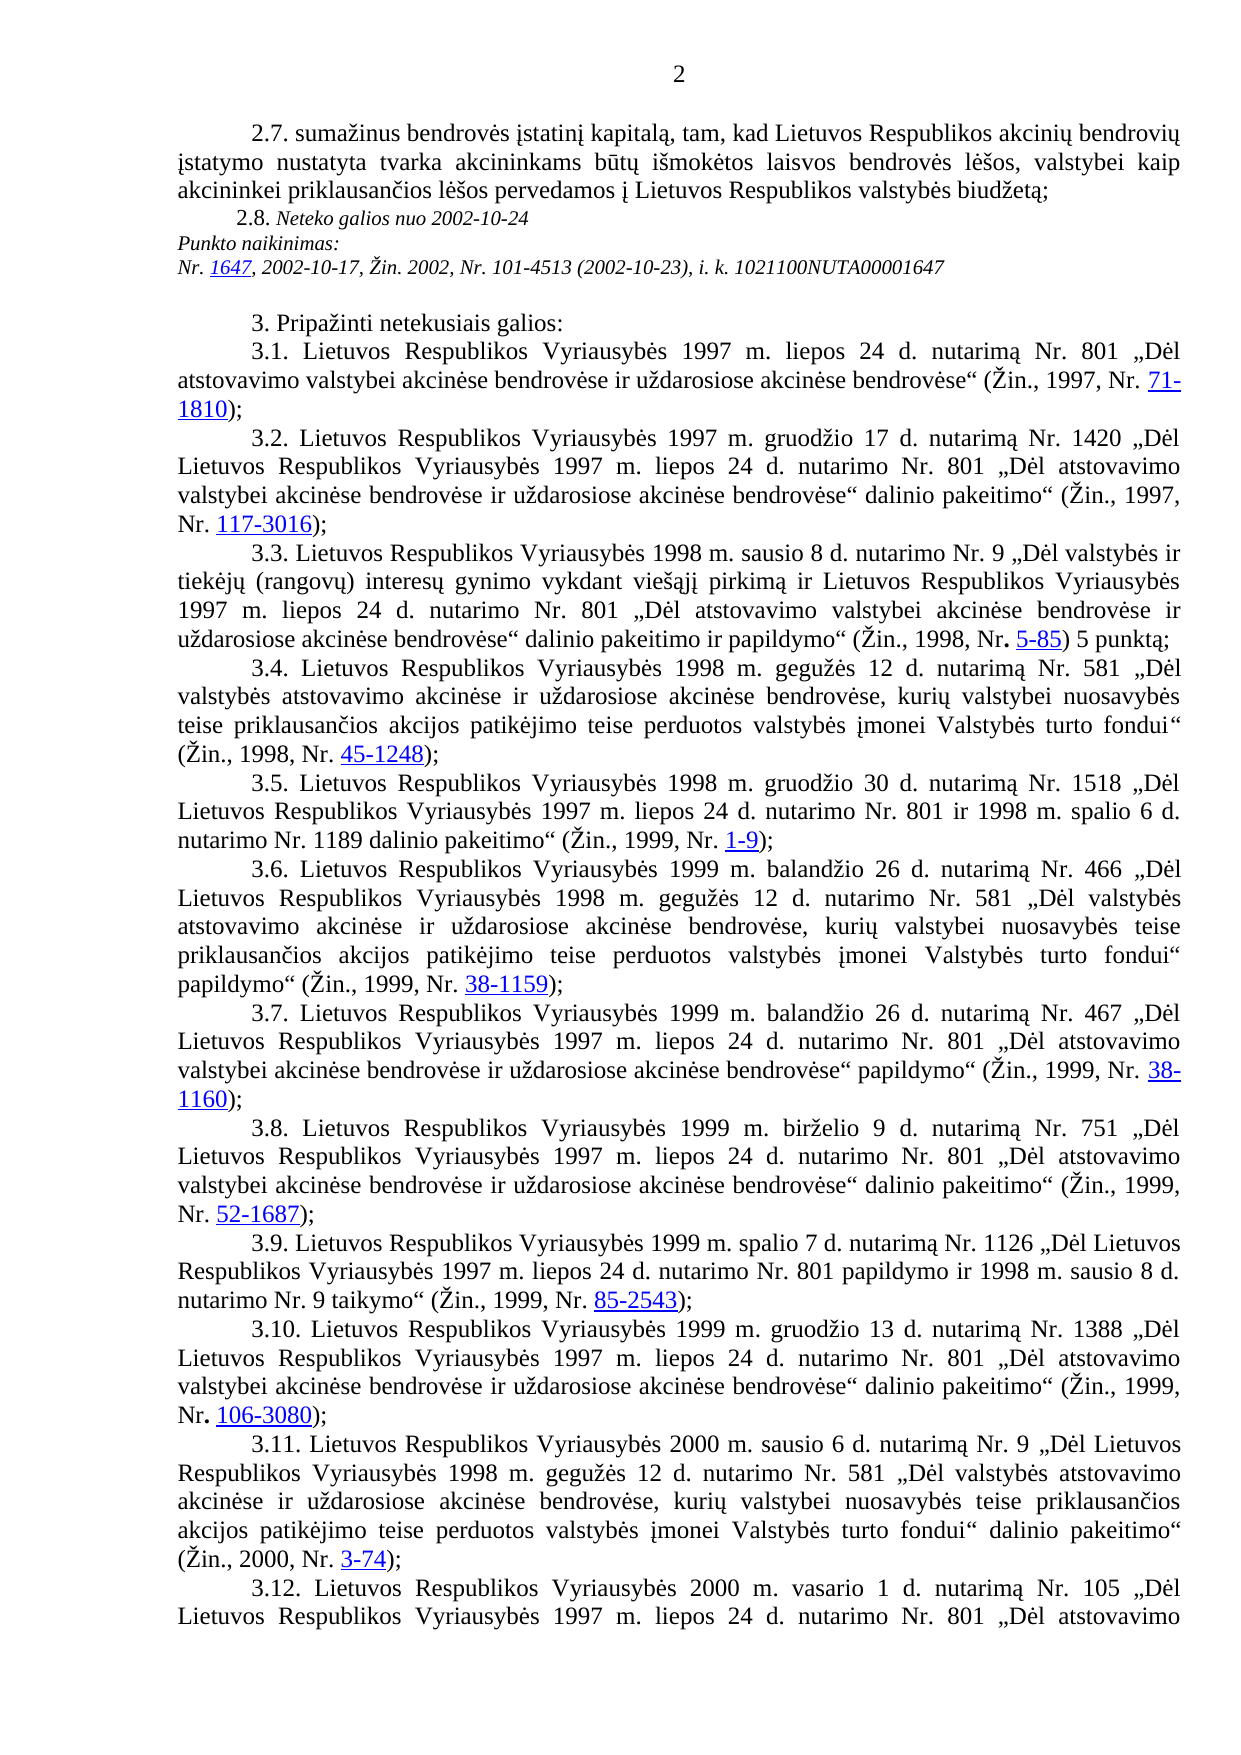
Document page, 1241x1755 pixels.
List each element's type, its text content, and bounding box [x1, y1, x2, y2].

text 3.6. Lietuvos Respublikos Vyriausybės 1999 m. balandžio 26 d. nutarimą Nr. 466 „Dėl Lietuvos Respublikos Vyriausybės 1998 m. gegužės 12 d. nutarimo Nr. 581 „Dėl valstybės atstovavimo akcinėse ir uždarosiose akcinėse bendrovėse, kurių valstybei nuosavybės teise priklausančios akcijos patikėjimo teise perduotos valstybės įmonei Valstybės turto fondui“ papildymo“ (Žin., 1999, Nr. 38-1159); [177, 854, 1181, 998]
text 3.7. Lietuvos Respublikos Vyriausybės 1999 m. balandžio 26 d. nutarimą Nr. 467 „Dėl Lietuvos Respublikos Vyriausybės 1997 m. liepos 24 d. nutarimo Nr. 801 „Dėl atstovavimo valstybei akcinėse bendrovėse ir uždarosiose akcinėse bendrovėse“ papildymo“ (Žin., 1999, Nr. 38-1160); [177, 998, 1181, 1113]
text Nr. 1647, 2002-10-17, Žin. 2002, Nr. 101-4513 (2002-10-23), i. k. 1021100NUTA00001647 [177, 255, 1181, 279]
text 3.11. Lietuvos Respublikos Vyriausybės 2000 m. sausio 6 d. nutarimą Nr. 9 „Dėl Lietuvos Respublikos Vyriausybės 1998 m. gegužės 12 d. nutarimo Nr. 581 „Dėl valstybės atstovavimo akcinėse ir uždarosiose akcinėse bendrovėse, kurių valstybei nuosavybės teise priklausančios akcijos patikėjimo teise perduotos valstybės įmonei Valstybės turto fondui“ dalinio pakeitimo“ (Žin., 2000, Nr. 3-74); [177, 1429, 1181, 1573]
text 3.8. Lietuvos Respublikos Vyriausybės 1999 m. birželio 9 d. nutarimą Nr. 751 „Dėl Lietuvos Respublikos Vyriausybės 1997 m. liepos 24 d. nutarimo Nr. 801 „Dėl atstovavimo valstybei akcinėse bendrovėse ir uždarosiose akcinėse bendrovėse“ dalinio pakeitimo“ (Žin., 1999, Nr. 52-1687); [177, 1113, 1181, 1228]
text 3.4. Lietuvos Respublikos Vyriausybės 1998 m. gegužės 12 d. nutarimą Nr. 581 „Dėl valstybės atstovavimo akcinėse ir uždarosiose akcinėse bendrovėse, kurių valstybei nuosavybės teise priklausančios akcijos patikėjimo teise perduotos valstybės įmonei Valstybės turto fondui“ (Žin., 1998, Nr. 45-1248); [177, 653, 1181, 768]
text 3.5. Lietuvos Respublikos Vyriausybės 1998 m. gruodžio 30 d. nutarimą Nr. 1518 „Dėl Lietuvos Respublikos Vyriausybės 1997 m. liepos 24 d. nutarimo Nr. 801 ir 1998 m. spalio 6 d. nutarimo Nr. 1189 dalinio pakeitimo“ (Žin., 1999, Nr. 1-9); [177, 768, 1181, 854]
text 3.9. Lietuvos Respublikos Vyriausybės 1999 m. spalio 7 d. nutarimą Nr. 1126 „Dėl Lietuvos Respublikos Vyriausybės 1997 m. liepos 24 d. nutarimo Nr. 801 papildymo ir 1998 m. sausio 8 d. nutarimo Nr. 9 taikymo“ (Žin., 1999, Nr. 85-2543); [177, 1228, 1181, 1314]
text 3.12. Lietuvos Respublikos Vyriausybės 2000 m. vasario 1 d. nutarimą Nr. 105 „Dėl Lietuvos Respublikos Vyriausybės 1997 m. liepos 24 d. nutarimo Nr. 801 „Dėl atstovavimo [177, 1573, 1181, 1630]
text 3.10. Lietuvos Respublikos Vyriausybės 1999 m. gruodžio 13 d. nutarimą Nr. 1388 „Dėl Lietuvos Respublikos Vyriausybės 1997 m. liepos 24 d. nutarimo Nr. 801 „Dėl atstovavimo valstybei akcinėse bendrovėse ir uždarosiose akcinėse bendrovėse“ dalinio pakeitimo“ (Žin., 1999, Nr. 106-3080); [177, 1314, 1181, 1429]
text 2.8. Neteko galios nuo 2002-10-24 [177, 204, 1181, 231]
text 3.3. Lietuvos Respublikos Vyriausybės 1998 m. sausio 8 d. nutarimo Nr. 9 „Dėl valstybės ir tiekėjų (rangovų) interesų gynimo vykdant viešąjį pirkimą ir Lietuvos Respublikos Vyriausybės 1997 m. liepos 24 d. nutarimo Nr. 801 „Dėl atstovavimo valstybei akcinėse bendrovėse ir uždarosiose akcinėse bendrovėse“ dalinio pakeitimo ir papildymo“ (Žin., 1998, Nr. 5-85) 5 punktą; [177, 538, 1181, 653]
text 3.1. Lietuvos Respublikos Vyriausybės 1997 m. liepos 24 d. nutarimą Nr. 801 „Dėl atstovavimo valstybei akcinėse bendrovėse ir uždarosiose akcinėse bendrovėse“ (Žin., 1997, Nr. 71-1810); [177, 336, 1181, 423]
text 2.7. sumažinus bendrovės įstatinį kapitalą, tam, kad Lietuvos Respublikos akcinių bendrovių įstatymo nustatyta tvarka akcininkams būtų išmokėtos laisvos bendrovės lėšos, valstybei kaip akcininkei priklausančios lėšos pervedamos į Lietuvos Respublikos valstybės biudžetą; [177, 118, 1181, 204]
text 3.2. Lietuvos Respublikos Vyriausybės 1997 m. gruodžio 17 d. nutarimą Nr. 1420 „Dėl Lietuvos Respublikos Vyriausybės 1997 m. liepos 24 d. nutarimo Nr. 801 „Dėl atstovavimo valstybei akcinėse bendrovėse ir uždarosiose akcinėse bendrovėse“ dalinio pakeitimo“ (Žin., 1997, Nr. 117-3016); [177, 423, 1181, 538]
text Punkto naikinimas: [177, 231, 1181, 255]
text 3. Pripažinti netekusiais galios: [177, 308, 1181, 336]
